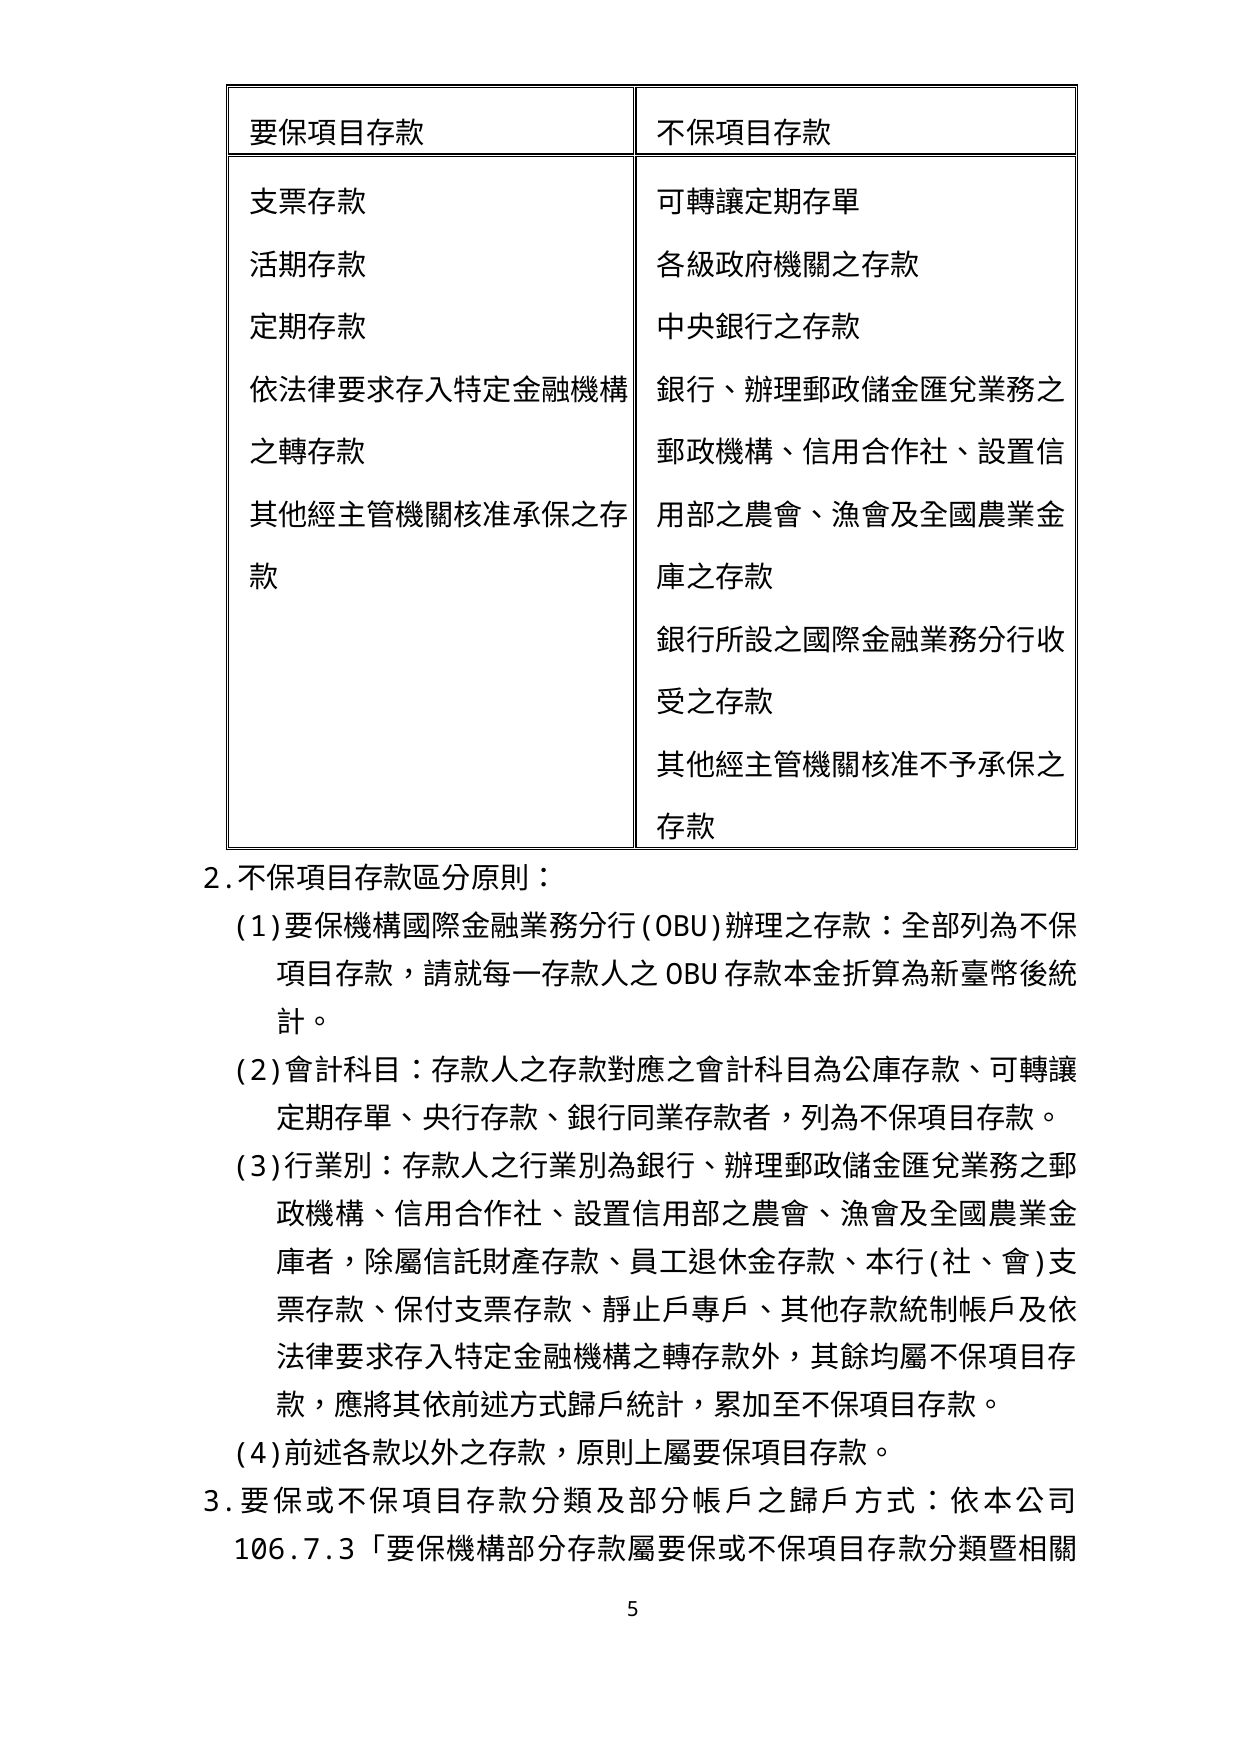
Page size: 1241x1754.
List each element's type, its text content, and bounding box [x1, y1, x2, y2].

table_header 要保項目存款 [229, 88, 633, 153]
text (2)會計科目：存款人之存款對應之會計科目為公庫存款、可轉讓定期存單、央行存款、銀行同業存款者，列為不保項目存款。 [232, 1042, 1078, 1138]
table_cell 支票存款 活期存款 定期存款 依法律要求存入特定金融機構之轉存款 其他經主管機關核准承保之存款 [229, 157, 633, 847]
text (1)要保機構國際金融業務分行(OBU)辦理之存款：全部列為不保項目存款，請就每一存款人之OBU存款本金折算為新臺幣後統計。 [232, 898, 1078, 1042]
table_header 不保項目存款 [637, 88, 1075, 153]
table_cell 可轉讓定期存單 各級政府機關之存款 中央銀行之存款 銀行、辦理郵政儲金匯兌業務之郵政機構、信用合作社、設置信用部之農會、漁會及全國農業金庫之存款 銀行所設之國際金融業務分行收受之存款 其他經主管機關核准不予承保之存款 [637, 157, 1075, 847]
text 2.不保項目存款區分原則： [202, 850, 1078, 898]
text (4)前述各款以外之存款，原則上屬要保項目存款。 [232, 1425, 1078, 1473]
text 3.要保或不保項目存款分類及部分帳戶之歸戶方式：依本公司106.7.3「要保機構部分存款屬要保或不保項目存款分類暨相關 [202, 1473, 1078, 1569]
text (3)行業別：存款人之行業別為銀行、辦理郵政儲金匯兌業務之郵政機構、信用合作社、設置信用部之農會、漁會及全國農業金庫者，除屬信託財產存款、員工退休金存款、本行(社、會)支票存款、保付支票存款、靜止戶專戶、其他存款統制帳戶及依法律要求存入特定金融機構之轉存款外，其餘均屬不保項目存款，應將其依前述方式歸戶統計，累加至不保項目存款。 [232, 1138, 1078, 1425]
